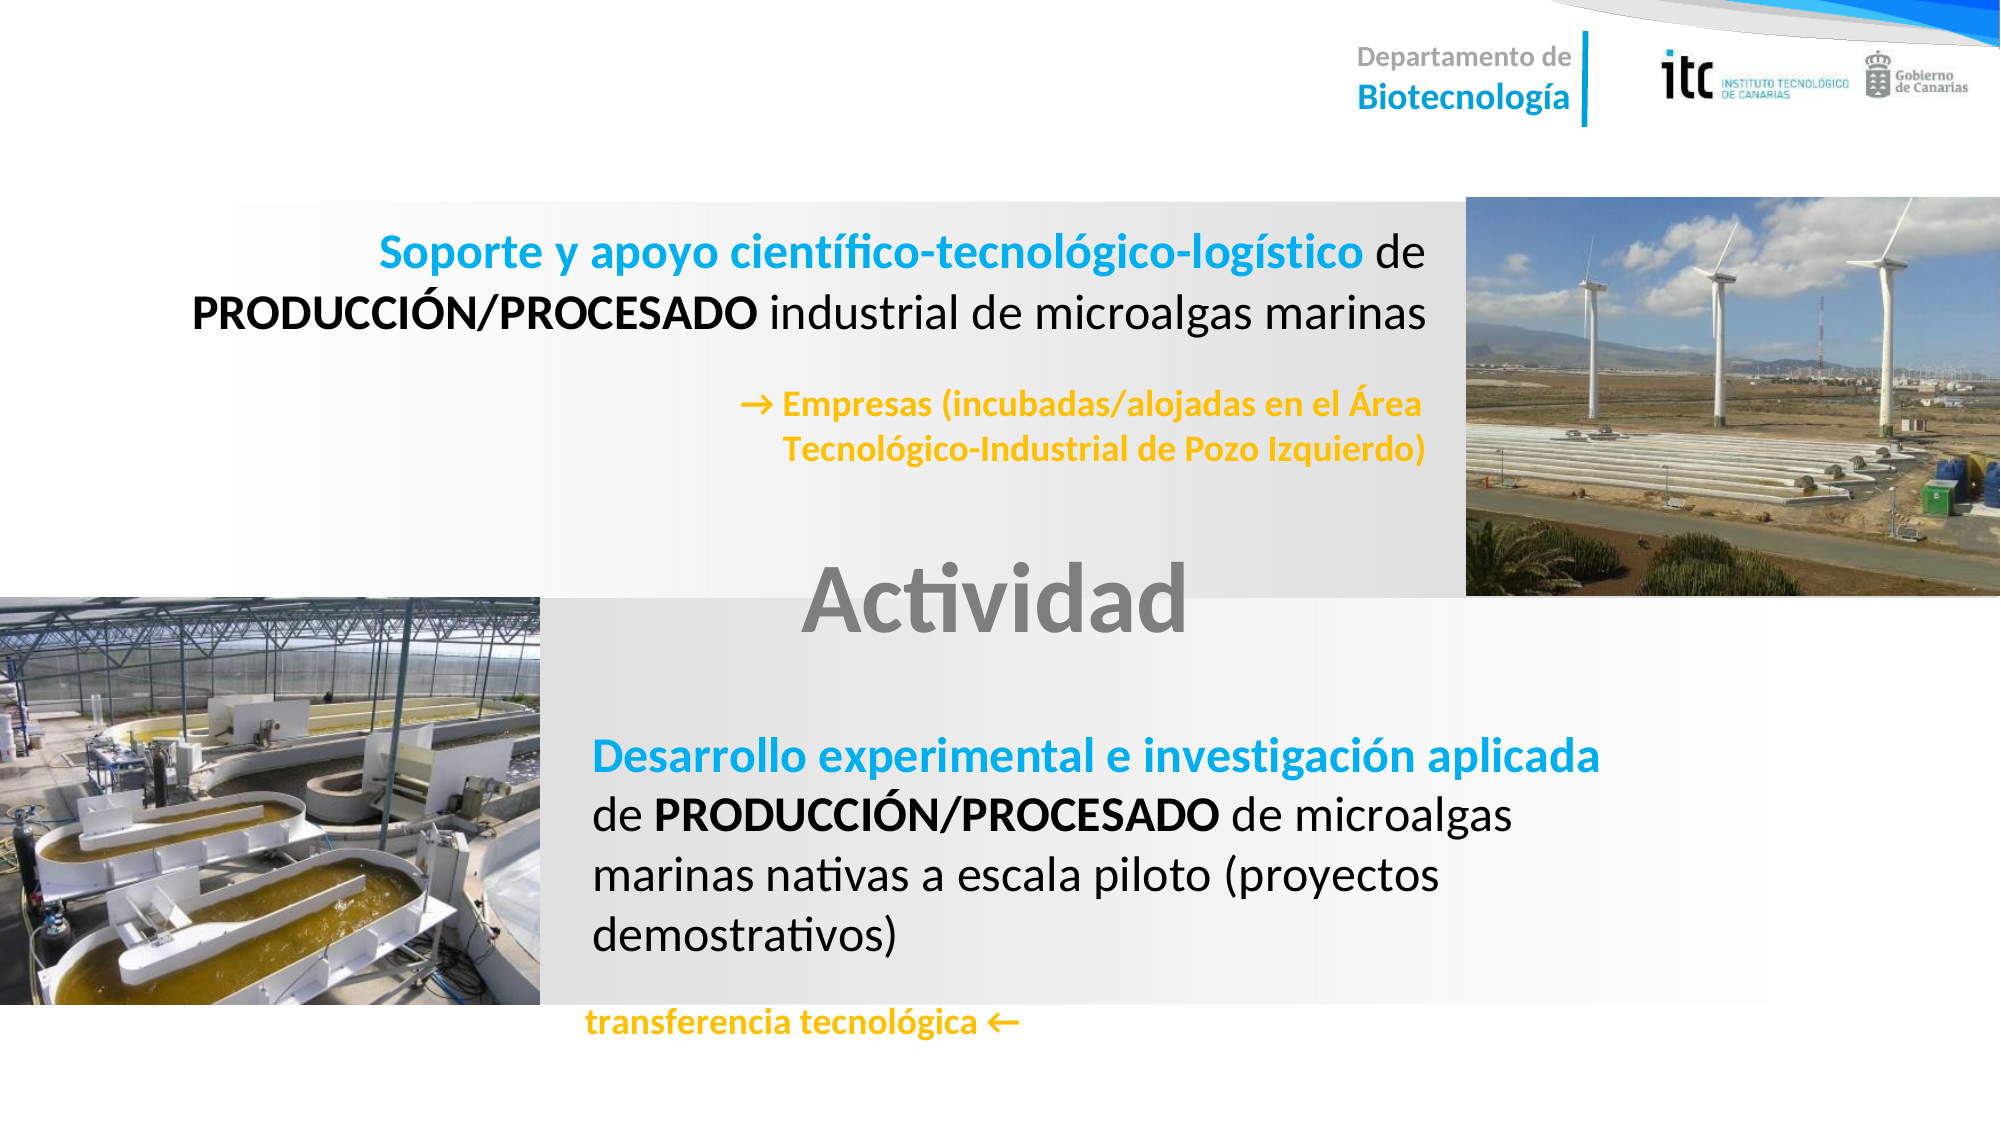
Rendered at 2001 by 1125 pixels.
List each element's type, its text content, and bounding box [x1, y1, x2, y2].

text Biotecnología [0, 73, 1570, 118]
text transferencia tecnológica ← [0, 1005, 1605, 1043]
text Departamento de [0, 38, 1572, 73]
